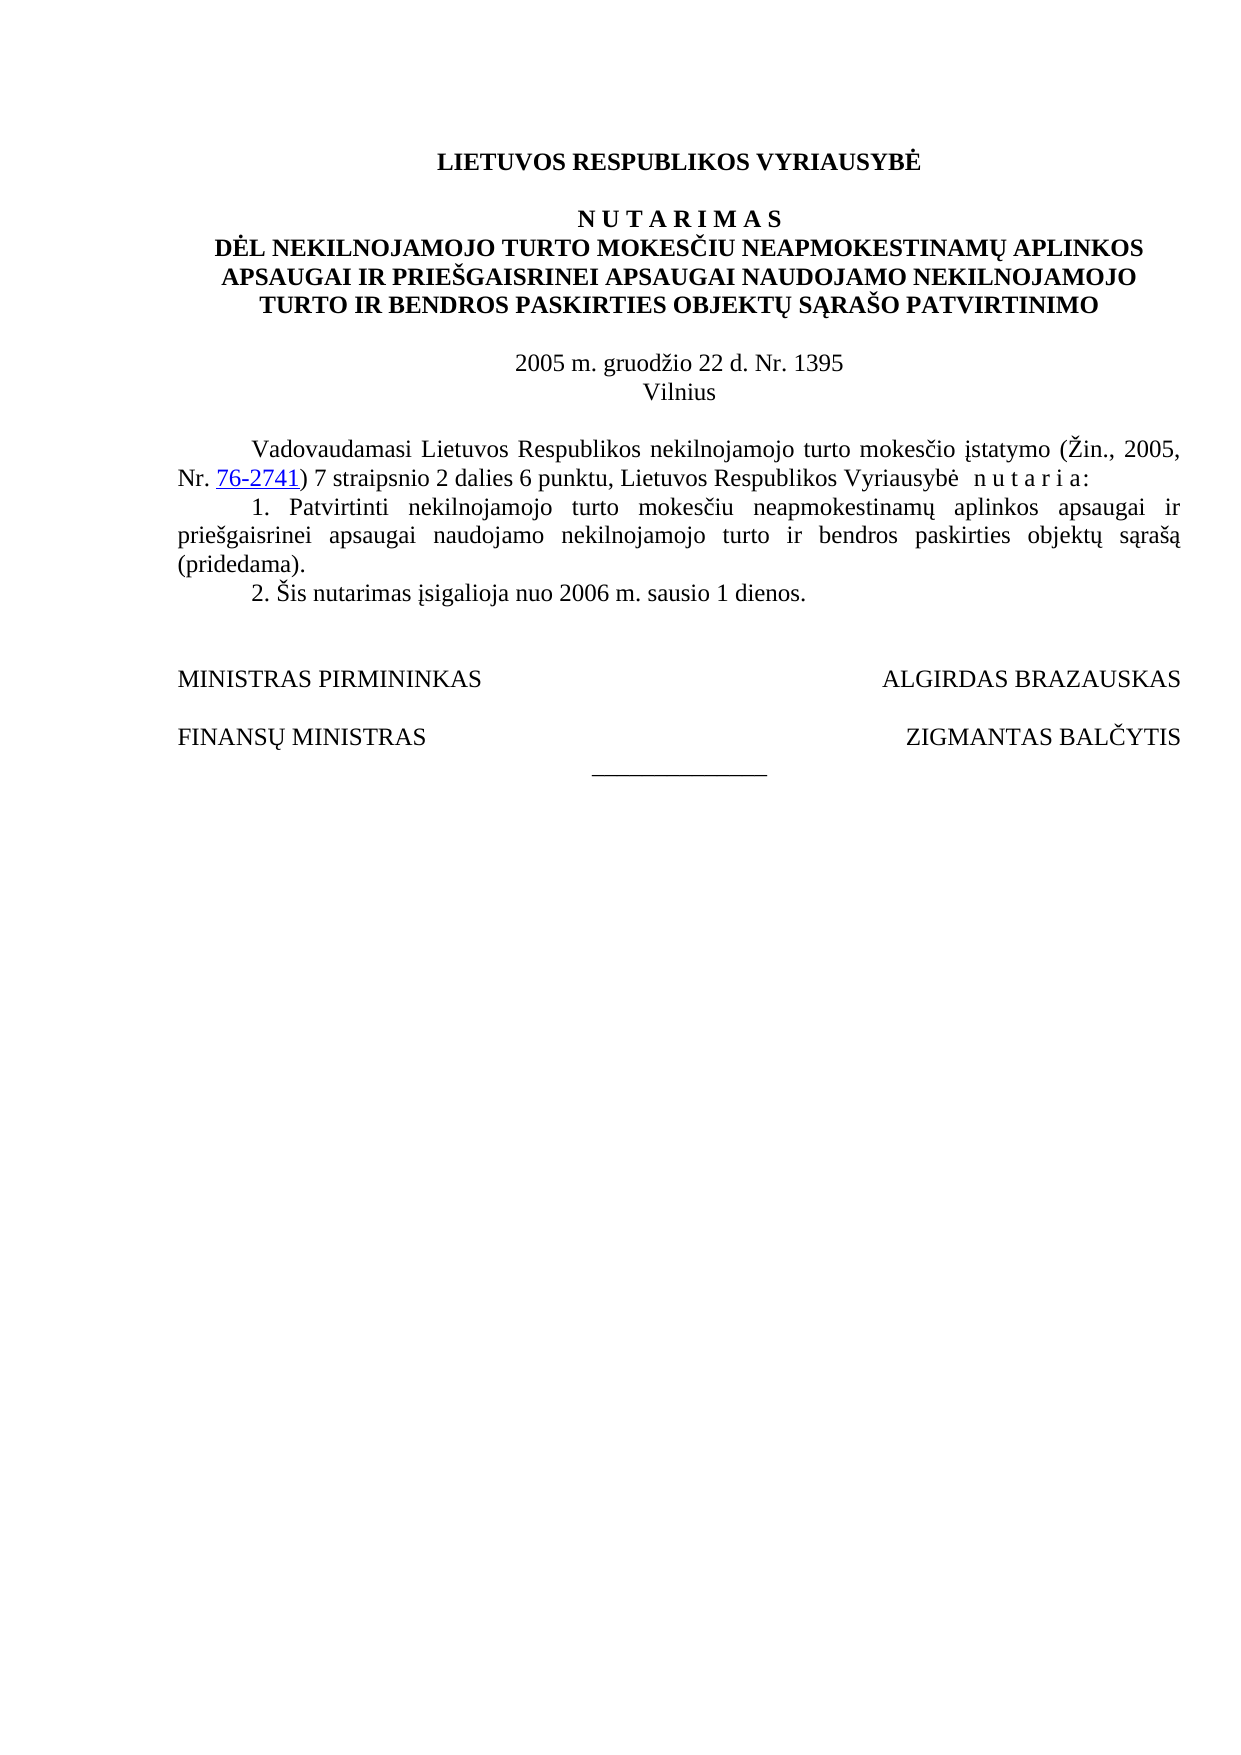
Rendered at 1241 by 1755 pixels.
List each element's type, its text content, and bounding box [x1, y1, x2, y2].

text Vadovaudamasi Lietuvos Respublikos nekilnojamojo turto mokesčio įstatymo (Žin., 2005, Nr. 76-2741) 7 straipsnio 2 dalies 6 punktu, Lietuvos Respublikos Vyriausybė nutaria: [177, 434, 1181, 492]
text Finansų ministras Zigmantas Balčytis [177, 722, 1181, 751]
text 2. Šis nutarimas įsigalioja nuo 2006 m. sausio 1 dienos. [177, 578, 1181, 607]
text ______________ [177, 751, 1181, 779]
text Ministras Pirmininkas Algirdas Brazauskas [177, 664, 1181, 693]
text DĖL NEKILNOJAMOJO TURTO MOKESČIU NEAPMOKESTINAMŲ APLINKOS APSAUGAI IR PRIEŠGAISRINEI APSAUGAI NAUDOJAMO NEKILNOJAMOJO TURTO IR BENDROS PASKIRTIES OBJEKTŲ SĄRAŠO PATVIRTINIMO [177, 233, 1181, 319]
text 2005 m. gruodžio 22 d. Nr. 1395 [177, 348, 1181, 377]
text LIETUVOS RESPUBLIKOS VYRIAUSYBĖ [177, 147, 1181, 176]
text 1. Patvirtinti nekilnojamojo turto mokesčiu neapmokestinamų aplinkos apsaugai ir priešgaisrinei apsaugai naudojamo nekilnojamojo turto ir bendros paskirties objektų sąrašą (pridedama). [177, 492, 1181, 578]
text N U T A R I M A S [177, 204, 1181, 233]
text Vilnius [177, 377, 1181, 406]
